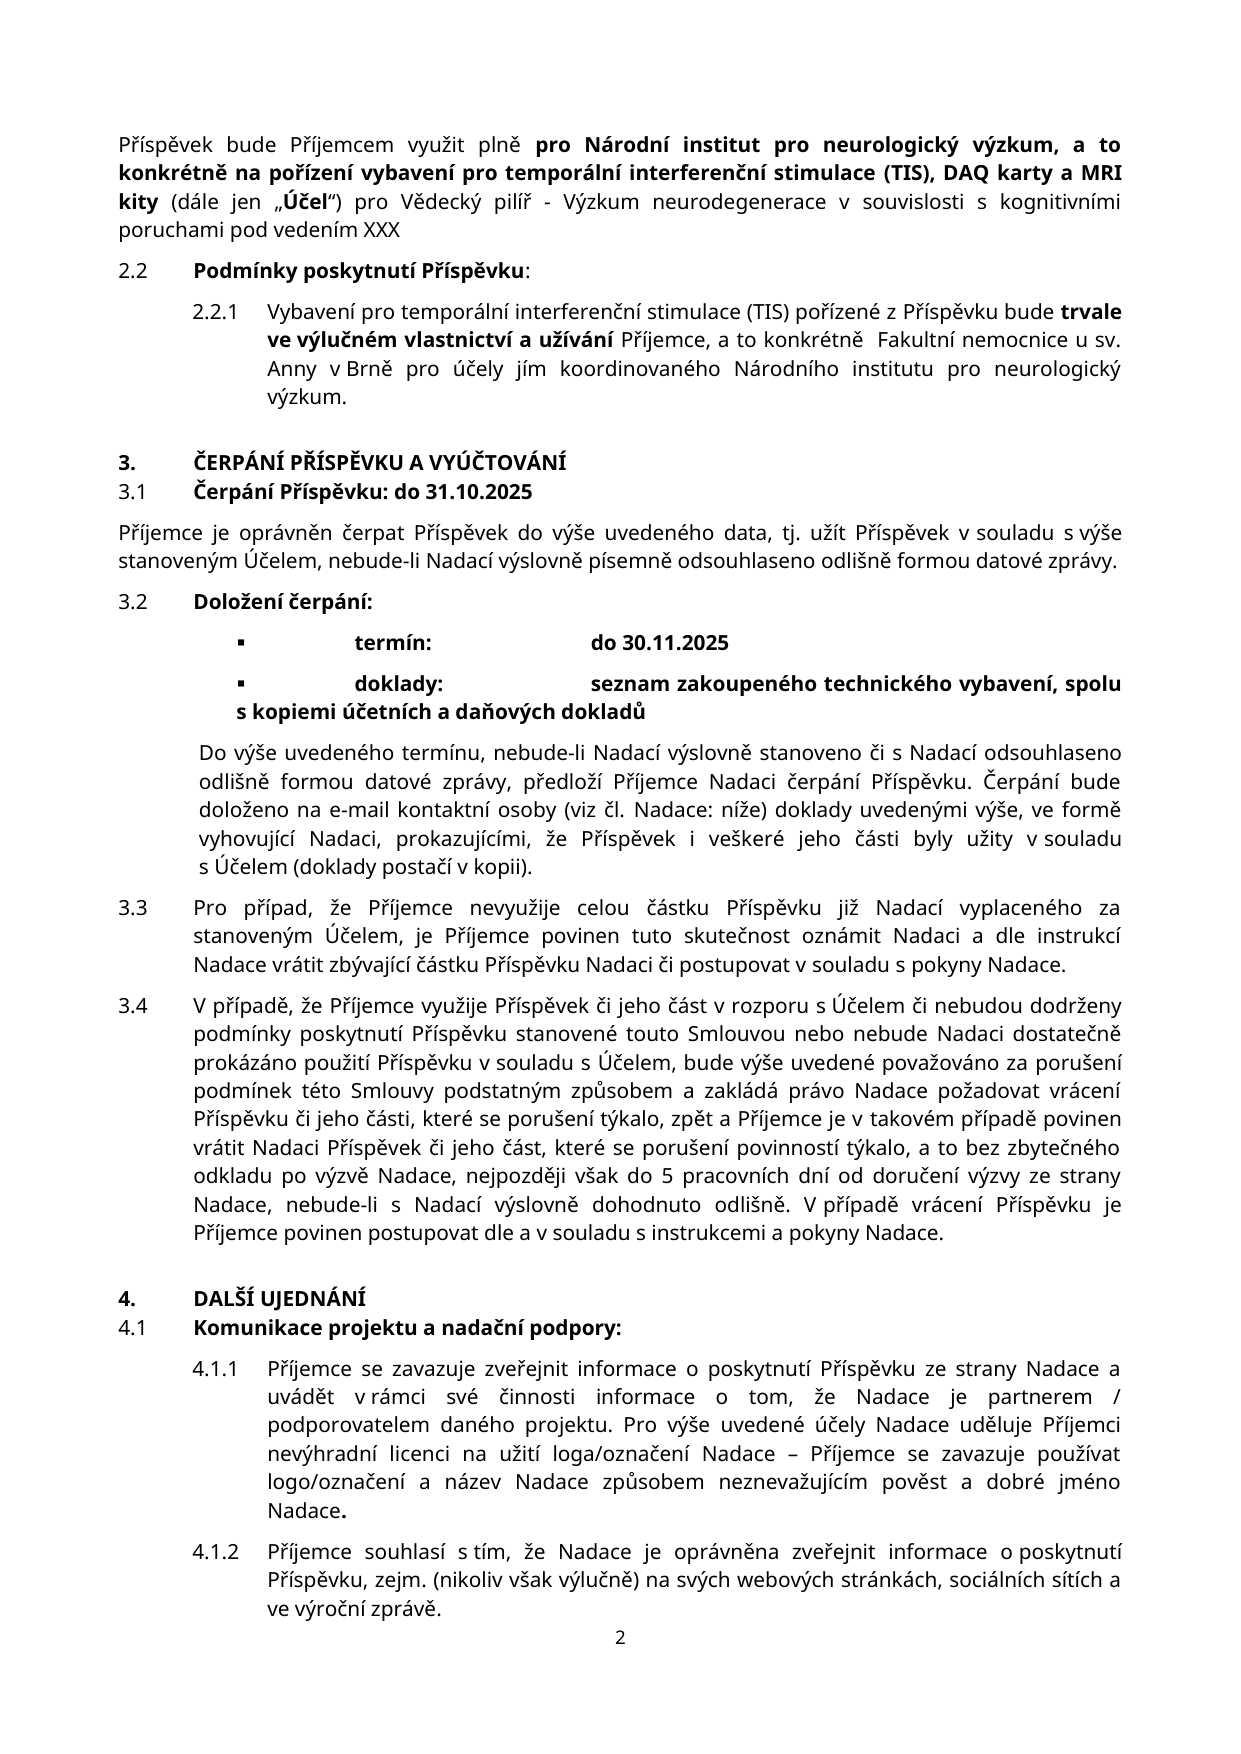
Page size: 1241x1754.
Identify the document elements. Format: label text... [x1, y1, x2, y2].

subtitle Komunikace projektu a nadační podpory: [118, 1313, 1122, 1341]
subtitle Příjemce je oprávněn čerpat Příspěvek do výše uvedeného data, tj. užít Příspěvek v souladu s výše stanoveným Účelem, nebude-li Nadací výslovně písemně odsouhlaseno odlišně formou datové zprávy. [118, 518, 1122, 574]
subtitle Do výše uvedeného termínu, nebude-li Nadací výslovně stanoveno či s Nadací odsouhlaseno odlišně formou datové zprávy, předloží Příjemce Nadaci čerpání Příspěvku. Čerpání bude doloženo na e-mail kontaktní osoby (viz čl. 5.1.1 níže) doklady uvedenými výše, ve formě vyhovující Nadaci, prokazujícími, že Příspěvek i veškeré jeho části byly užity v souladu s Účelem (doklady postačí v kopii). [199, 738, 1122, 881]
subtitle Příjemce se zavazuje zveřejnit informace o poskytnutí Příspěvku ze strany Nadace a uvádět v rámci své činnosti informace o tom, že Nadace je partnerem / podporovatelem daného projektu. Pro výše uvedené účely Nadace uděluje Příjemci nevýhradní licenci na užití loga/označení Nadace – Příjemce se zavazuje používat logo/označení a název Nadace způsobem neznevažujícím pověst a dobré jméno Nadace. [192, 1354, 1122, 1524]
subtitle Doložení čerpání: [118, 587, 1122, 616]
subtitle ČERPÁNÍ PŘÍSPĚVKU A VYÚČTOVÁNÍ [118, 448, 1122, 477]
subtitle Pro případ, že Příjemce nevyužije celou částku Příspěvku již Nadací vyplaceného za stanoveným Účelem, je Příjemce povinen tuto skutečnost oznámit Nadaci a dle instrukcí Nadace vrátit zbývající částku Příspěvku Nadaci či postupovat v souladu s pokyny Nadace. [118, 893, 1122, 978]
subtitle V případě, že Příjemce využije Příspěvek či jeho část v rozporu s Účelem či nebudou dodrženy podmínky poskytnutí Příspěvku stanovené touto Smlouvou nebo nebude Nadaci dostatečně prokázáno použití Příspěvku v souladu s Účelem, bude výše uvedené považováno za porušení podmínek této Smlouvy podstatným způsobem a zakládá právo Nadace požadovat vrácení Příspěvku či jeho části, které se porušení týkalo, zpět a Příjemce je v takovém případě povinen vrátit Nadaci Příspěvek či jeho část, které se porušení povinností týkalo, a to bez zbytečného odkladu po výzvě Nadace, nejpozději však do 5 pracovních dní od doručení výzvy ze strany Nadace, nebude-li s Nadací výslovně dohodnuto odlišně. V případě vrácení Příspěvku je Příjemce povinen postupovat dle a v souladu s instrukcemi a pokyny Nadace. [118, 991, 1122, 1247]
subtitle Příspěvek bude Příjemcem využit plně pro Národní institut pro neurologický výzkum, a to konkrétně na pořízení vybavení pro temporální interferenční stimulace (TIS), DAQ karty a MRI kity (dále jen „Účel“) pro Vědecký pilíř - Výzkum neurodegenerace v souvislosti s kognitivními poruchami pod vedením XXX [118, 130, 1122, 244]
subtitle Příjemce souhlasí s tím, že Nadace je oprávněna zveřejnit informace o poskytnutí Příspěvku, zejm. (nikoliv však výlučně) na svých webových stránkách, sociálních sítích a ve výroční zprávě. [192, 1537, 1122, 1622]
subtitle DALŠÍ UJEDNÁNÍ [118, 1284, 1122, 1313]
subtitle doklady: seznam zakoupeného technického vybavení, spolu s kopiemi účetních a daňových dokladů [236, 669, 1122, 726]
subtitle Vybavení pro temporální interferenční stimulace (TIS) pořízené z Příspěvku bude trvale ve výlučném vlastnictví a užívání Příjemce, a to konkrétně Fakultní nemocnice u sv. Anny v Brně pro účely jím koordinovaného Národního institutu pro neurologický výzkum. [192, 297, 1122, 411]
subtitle Čerpání Příspěvku: do 31.10.2025 [118, 477, 1122, 505]
subtitle termín: do 30.11.2025 [236, 628, 1122, 656]
subtitle Podmínky poskytnutí Příspěvku: [118, 256, 1122, 284]
